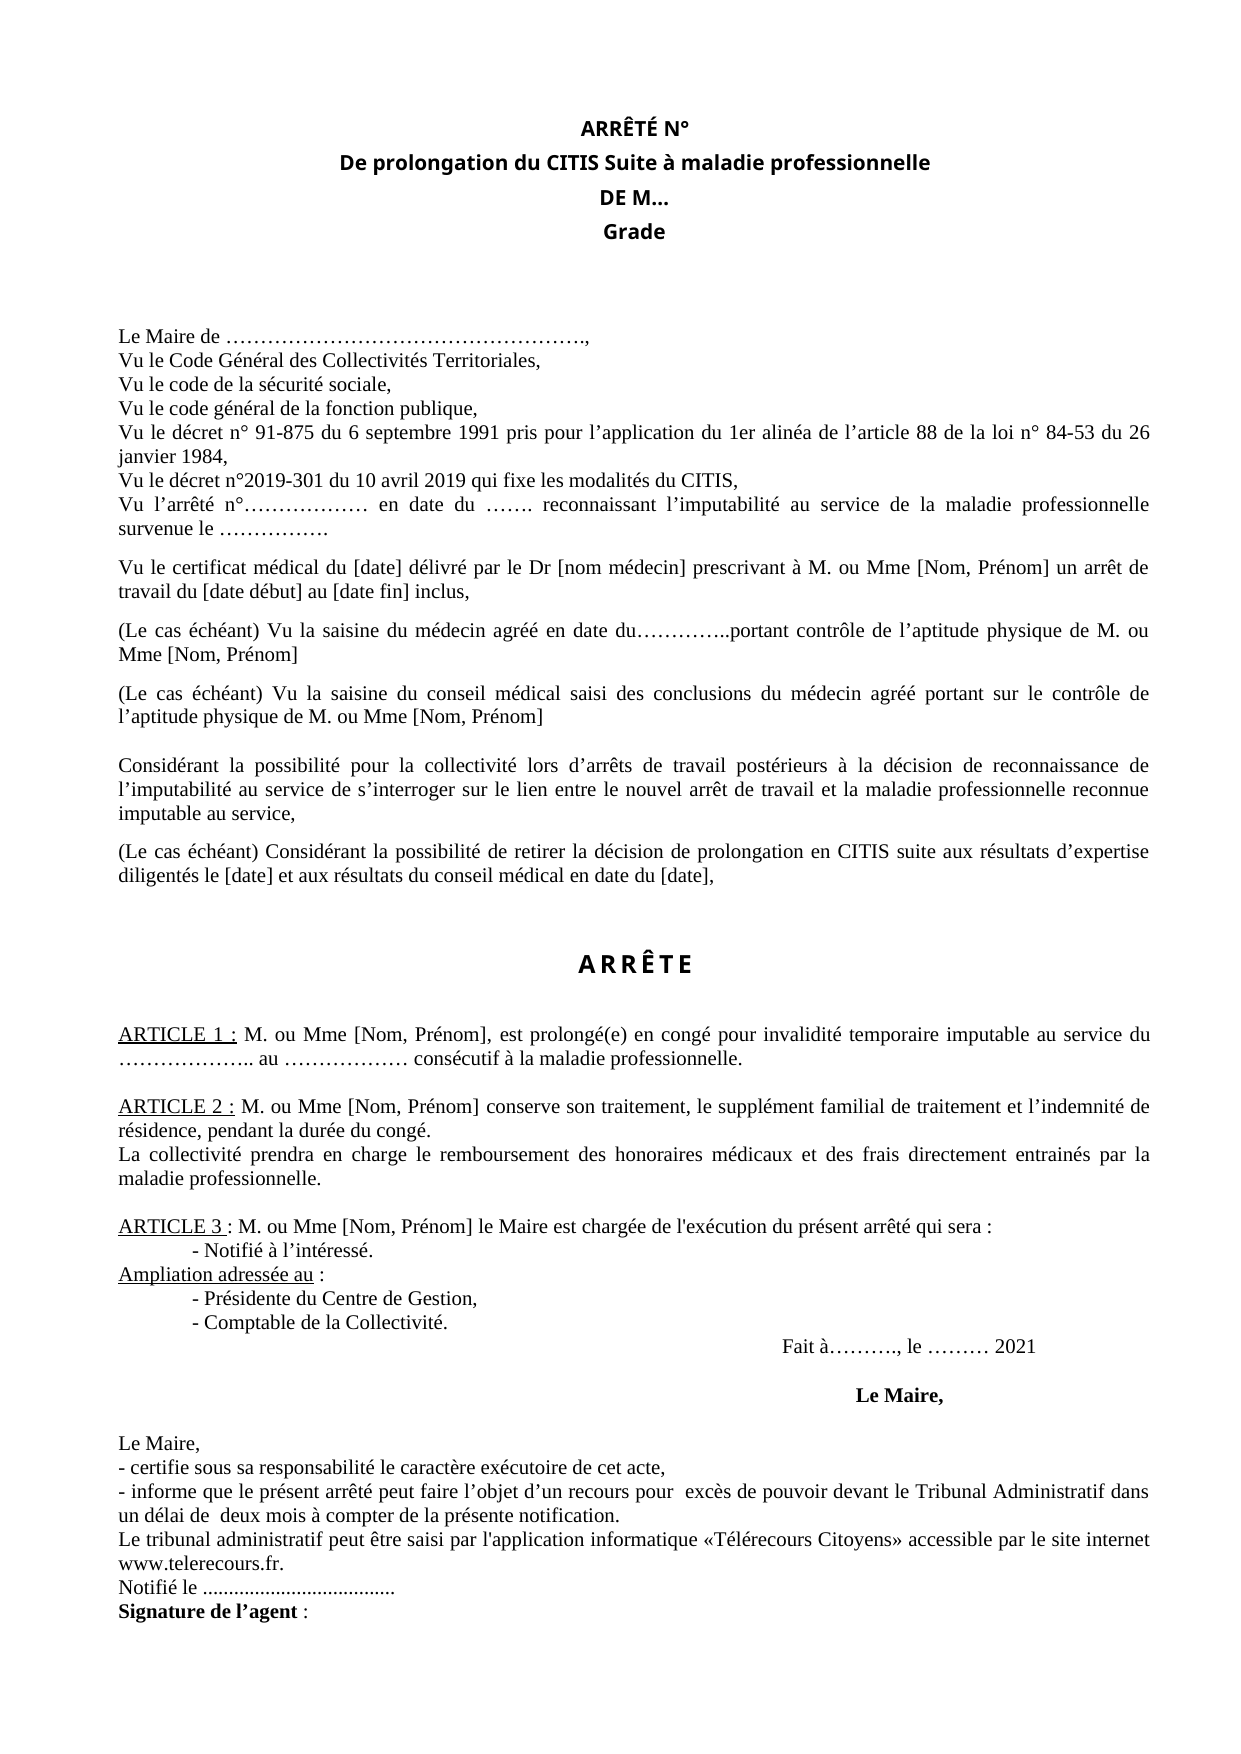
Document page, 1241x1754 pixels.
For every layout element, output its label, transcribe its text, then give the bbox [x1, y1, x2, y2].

text Grade [118, 217, 1150, 246]
text Fait à………., le ……… 2021 [118, 1334, 1152, 1358]
text - certifie sous sa responsabilité le caractère exécutoire de cet acte, [118, 1455, 1152, 1479]
text Le Maire, [118, 1431, 1152, 1455]
text - Notifié à l’intéressé. [118, 1238, 1152, 1262]
text - Comptable de la Collectivité. [118, 1310, 1152, 1334]
text ARRÊTE [118, 947, 1152, 981]
text Vu le décret n°2019-301 du 10 avril 2019 qui fixe les modalités du CITIS, [118, 468, 1152, 492]
text Vu le code général de la fonction publique, [118, 396, 1152, 420]
text La collectivité prendra en charge le remboursement des honoraires médicaux et des frais directement entrainés par la maladie professionnelle. [118, 1142, 1152, 1190]
text DE M… [118, 183, 1150, 211]
text (Le cas échéant) Vu la saisine du conseil médical saisi des conclusions du médecin agréé portant sur le contrôle de l’aptitude physique de M. ou Mme [Nom, Prénom] [118, 680, 1152, 728]
text Le Maire de ……………………………………………., [118, 324, 1152, 348]
text Le Maire, [118, 1382, 1152, 1407]
text Vu l’arrêté n°……………… en date du ……. reconnaissant l’imputabilité au service de la maladie professionnelle survenue le ……………. [118, 492, 1152, 540]
text - informe que le présent arrêté peut faire l’objet d’un recours pour excès de pouvoir devant le Tribunal Administratif dans un délai de deux mois à compter de la présente notification. [118, 1479, 1152, 1527]
text ARTICLE 1 : M. ou Mme [Nom, Prénom], est prolongé(e) en congé pour invalidité temporaire imputable au service du ……………….. au ……………… consécutif à la maladie professionnelle. [118, 1022, 1152, 1070]
text Ampliation adressée au : [118, 1262, 1152, 1286]
text ARTICLE 2 : M. ou Mme [Nom, Prénom] conserve son traitement, le supplément familial de traitement et l’indemnité de résidence, pendant la durée du congé. [118, 1094, 1152, 1142]
text Notifié le ..................................... [118, 1575, 1152, 1599]
text Considérant la possibilité pour la collectivité lors d’arrêts de travail postérieurs à la décision de reconnaissance de l’imputabilité au service de s’interroger sur le lien entre le nouvel arrêt de travail et la maladie professionnelle reconnue imputable au service, [118, 753, 1152, 825]
text (Le cas échéant) Vu la saisine du médecin agréé en date du…………..portant contrôle de l’aptitude physique de M. ou Mme [Nom, Prénom] [118, 618, 1152, 666]
text Vu le code de la sécurité sociale, [118, 372, 1152, 396]
text De prolongation du CITIS Suite à maladie professionnelle [118, 148, 1152, 177]
text ARTICLE 3 : M. ou Mme [Nom, Prénom] le Maire est chargée de l'exécution du présent arrêté qui sera : [118, 1214, 1152, 1238]
text Vu le décret n° 91-875 du 6 septembre 1991 pris pour l’application du 1er alinéa de l’article 88 de la loi n° 84-53 du 26 janvier 1984, [118, 420, 1152, 468]
text Signature de l’agent : [118, 1599, 1152, 1623]
text (Le cas échéant) Considérant la possibilité de retirer la décision de prolongation en CITIS suite aux résultats d’expertise diligentés le [date] et aux résultats du conseil médical en date du [date], [118, 839, 1152, 887]
text Le tribunal administratif peut être saisi par l'application informatique «Télérecours Citoyens» accessible par le site internet www.telerecours.fr. [118, 1527, 1152, 1575]
text - Présidente du Centre de Gestion, [118, 1286, 1152, 1310]
text Vu le certificat médical du [date] délivré par le Dr [nom médecin] prescrivant à M. ou Mme [Nom, Prénom] un arrêt de travail du [date début] au [date fin] inclus, [118, 555, 1152, 603]
text ARRÊTÉ N° [118, 114, 1152, 142]
text Vu le Code Général des Collectivités Territoriales, [118, 348, 1152, 372]
